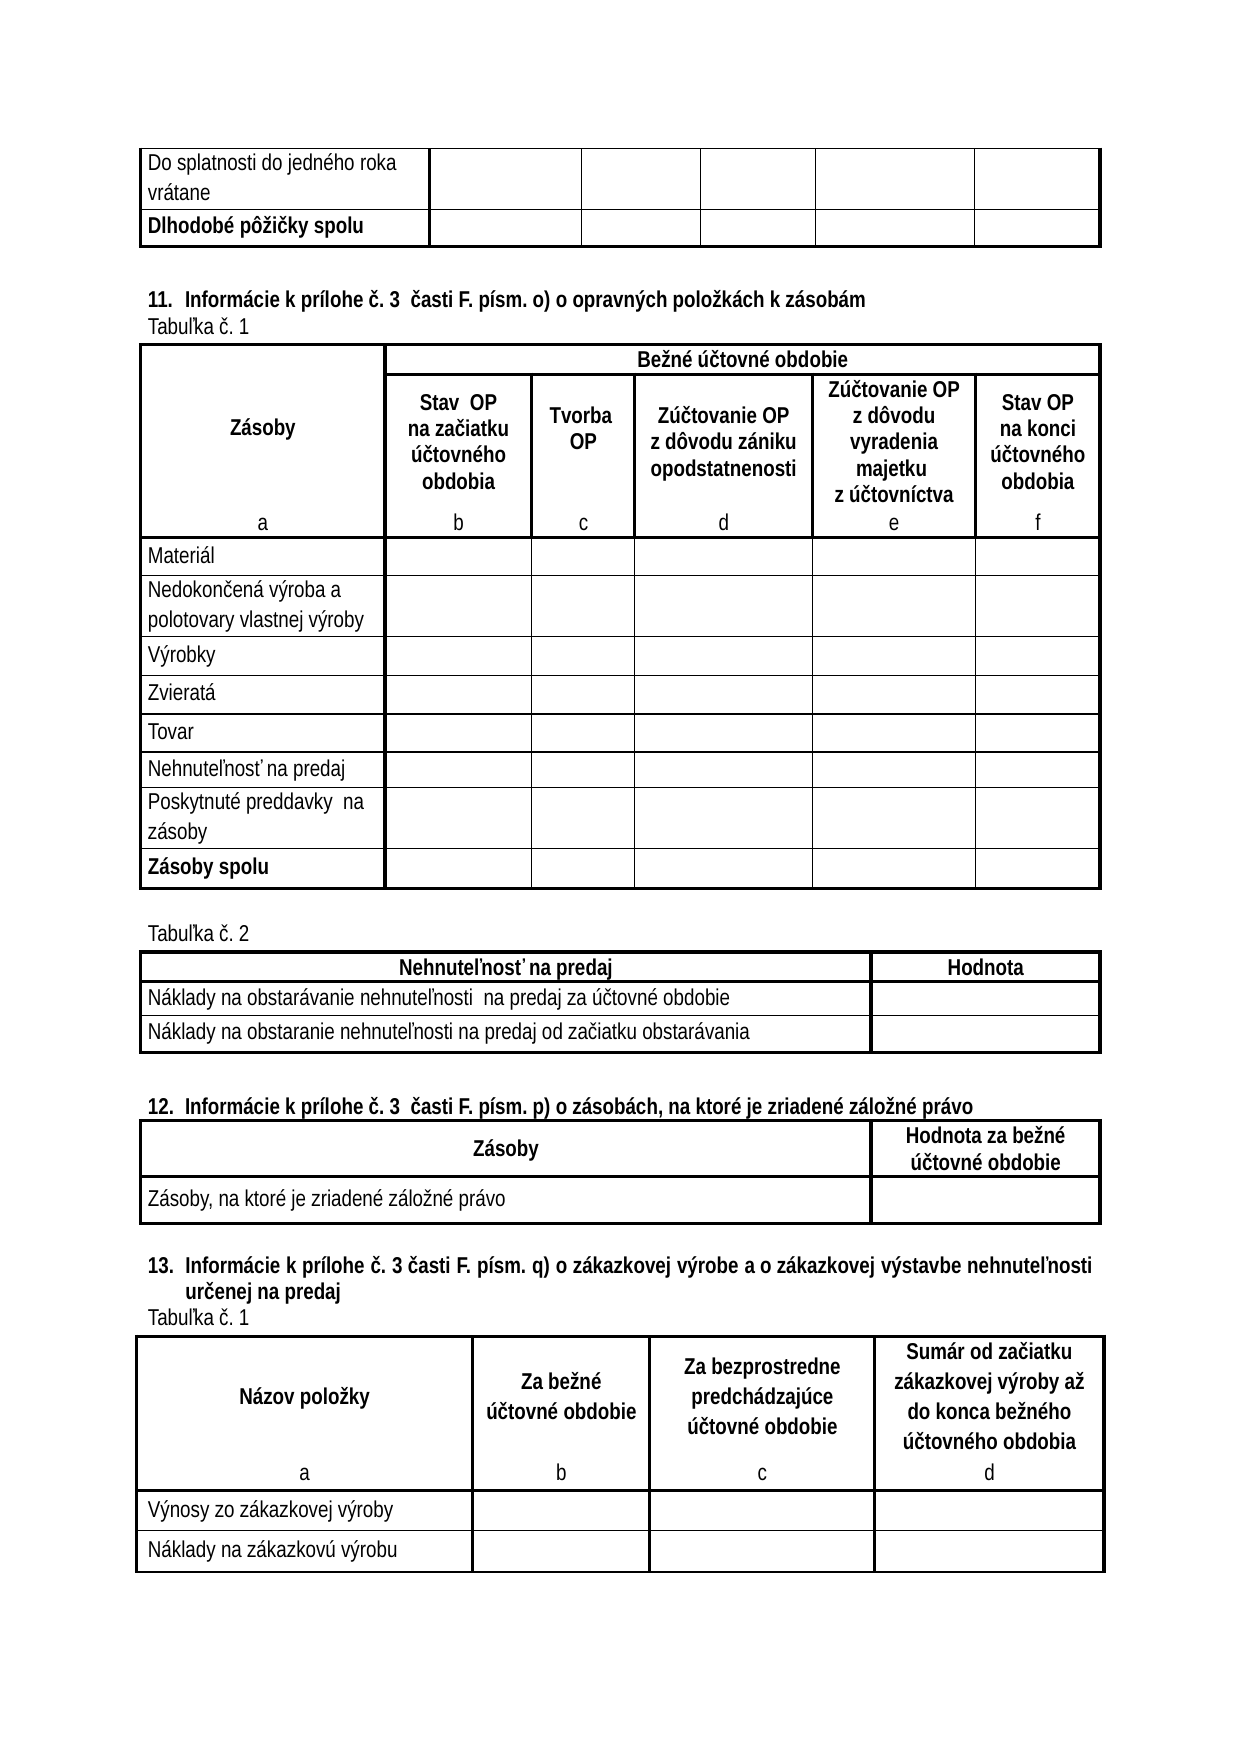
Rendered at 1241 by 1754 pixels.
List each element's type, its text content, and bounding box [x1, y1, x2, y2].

table_cell Zvieratá [142, 676, 383, 713]
table_cell [387, 637, 531, 674]
table_cell [976, 676, 1098, 713]
table_cell [474, 1492, 648, 1530]
table_cell f [977, 508, 1098, 536]
table_cell [635, 539, 812, 575]
text Tabuľka č. 1 [148, 1304, 1093, 1331]
table_cell [701, 210, 815, 244]
table_cell [813, 715, 975, 751]
table_cell [387, 576, 531, 636]
title Informácie k prílohe č. 3 časti F. písm. p) o zásobách, na ktoré je zriadené záložné právo [148, 1093, 1093, 1119]
table_cell Nehnuteľnosť na predaj [142, 753, 383, 787]
table_header Zásoby [142, 346, 383, 507]
table_cell [532, 849, 634, 887]
table_header Zásoby [142, 1122, 869, 1175]
table_cell [976, 715, 1098, 751]
table_cell Tovar [142, 715, 383, 751]
table_cell [532, 539, 634, 575]
table_cell [976, 849, 1098, 887]
table_cell [387, 539, 531, 575]
table_cell [813, 753, 975, 787]
table_cell [431, 210, 581, 244]
table_cell Výrobky [142, 637, 383, 674]
table_cell [474, 1531, 648, 1571]
title Informácie k prílohe č. 3 časti F. písm. o) o opravných položkách k zásobám [148, 286, 1093, 313]
table_cell [816, 149, 974, 209]
table_cell [976, 539, 1098, 575]
table_cell [976, 637, 1098, 674]
table_cell [876, 1492, 1102, 1530]
table_cell Tvorba OP [533, 376, 633, 507]
table_cell [701, 149, 815, 209]
table_cell [651, 1531, 873, 1571]
table_cell [532, 576, 634, 636]
table_cell d [636, 508, 811, 536]
table_cell e [814, 508, 974, 536]
table_cell [635, 788, 812, 848]
table_cell [813, 788, 975, 848]
table_cell Zásoby, na ktoré je zriadené záložné právo [142, 1178, 869, 1222]
table_cell [532, 715, 634, 751]
table_cell Nedokončená výroba a polotovary vlastnej výroby [142, 576, 383, 636]
table_cell [976, 788, 1098, 848]
table_cell Poskytnuté preddavky na zásoby [142, 788, 383, 848]
table_cell [431, 149, 581, 209]
table_header Hodnota za bežné účtovné obdobie [873, 1122, 1098, 1175]
table_cell [976, 753, 1098, 787]
table_cell Do splatnosti do jedného roka vrátane [142, 149, 428, 209]
table_cell Náklady na obstaranie nehnuteľnosti na predaj od začiatku obstarávania [142, 1016, 869, 1051]
table_cell [813, 849, 975, 887]
table_cell a [138, 1459, 471, 1489]
table_cell c [533, 508, 633, 536]
table_cell Zúčtovanie OP z dôvodu vyradenia majetku z účtovníctva [814, 376, 974, 507]
table_cell [387, 676, 531, 713]
table_cell [635, 849, 812, 887]
table_header Bežné účtovné obdobie [387, 346, 1098, 372]
table_cell [387, 753, 531, 787]
table_cell [976, 576, 1098, 636]
table_cell Náklady na zákazkovú výrobu [138, 1531, 471, 1571]
table_cell [816, 210, 974, 244]
table_cell b [474, 1459, 648, 1489]
table_header Názov položky [138, 1338, 471, 1458]
table_cell [873, 1016, 1098, 1051]
table_cell Materiál [142, 539, 383, 575]
table_cell Zásoby spolu [142, 849, 383, 887]
table_cell d [876, 1459, 1102, 1489]
table_header Nehnuteľnosť na predaj [142, 954, 869, 980]
table_cell Zúčtovanie OP z dôvodu zániku opodstatnenosti [636, 376, 811, 507]
table_cell [635, 715, 812, 751]
table_header Hodnota [873, 954, 1098, 980]
table_cell [387, 849, 531, 887]
table_cell [813, 576, 975, 636]
table_cell [975, 149, 1098, 209]
table_cell [387, 715, 531, 751]
table_cell b [387, 508, 530, 536]
table_cell [532, 753, 634, 787]
table_cell [387, 788, 531, 848]
table_cell [635, 753, 812, 787]
text Tabuľka č. 2 [148, 920, 1093, 946]
table_cell [876, 1531, 1102, 1571]
table_cell [532, 637, 634, 674]
table_cell [582, 149, 700, 209]
table_cell Stav OP na konci účtovného obdobia [977, 376, 1098, 507]
table_cell [635, 576, 812, 636]
table_cell Výnosy zo zákazkovej výroby [138, 1492, 471, 1530]
table_header Za bežné účtovné obdobie [474, 1338, 648, 1458]
table_cell [651, 1492, 873, 1530]
table_cell a [142, 508, 383, 536]
table_cell c [651, 1459, 873, 1489]
table_cell [635, 637, 812, 674]
table_cell [532, 788, 634, 848]
table_header Sumár od začiatku zákazkovej výroby až do konca bežného účtovného obdobia [876, 1338, 1102, 1458]
table_cell [635, 676, 812, 713]
text Tabuľka č. 1 [148, 313, 1093, 339]
table_cell [813, 539, 975, 575]
table_cell [873, 983, 1098, 1015]
table_cell [582, 210, 700, 244]
table_cell [873, 1178, 1098, 1222]
table_header Za bezprostredne predchádzajúce účtovné obdobie [651, 1338, 873, 1458]
table_cell Stav OP na začiatku účtovného obdobia [387, 376, 530, 507]
table_cell Náklady na obstarávanie nehnuteľnosti na predaj za účtovné obdobie [142, 983, 869, 1015]
table_cell [813, 676, 975, 713]
table_cell [975, 210, 1098, 244]
title Informácie k prílohe č. 3 časti F. písm. q) o zákazkovej výrobe a o zákazkovej výstavbe nehnuteľnosti určenej na predaj [148, 1252, 1093, 1304]
table_cell [532, 676, 634, 713]
table_cell [813, 637, 975, 674]
table_cell Dlhodobé pôžičky spolu [142, 210, 428, 244]
